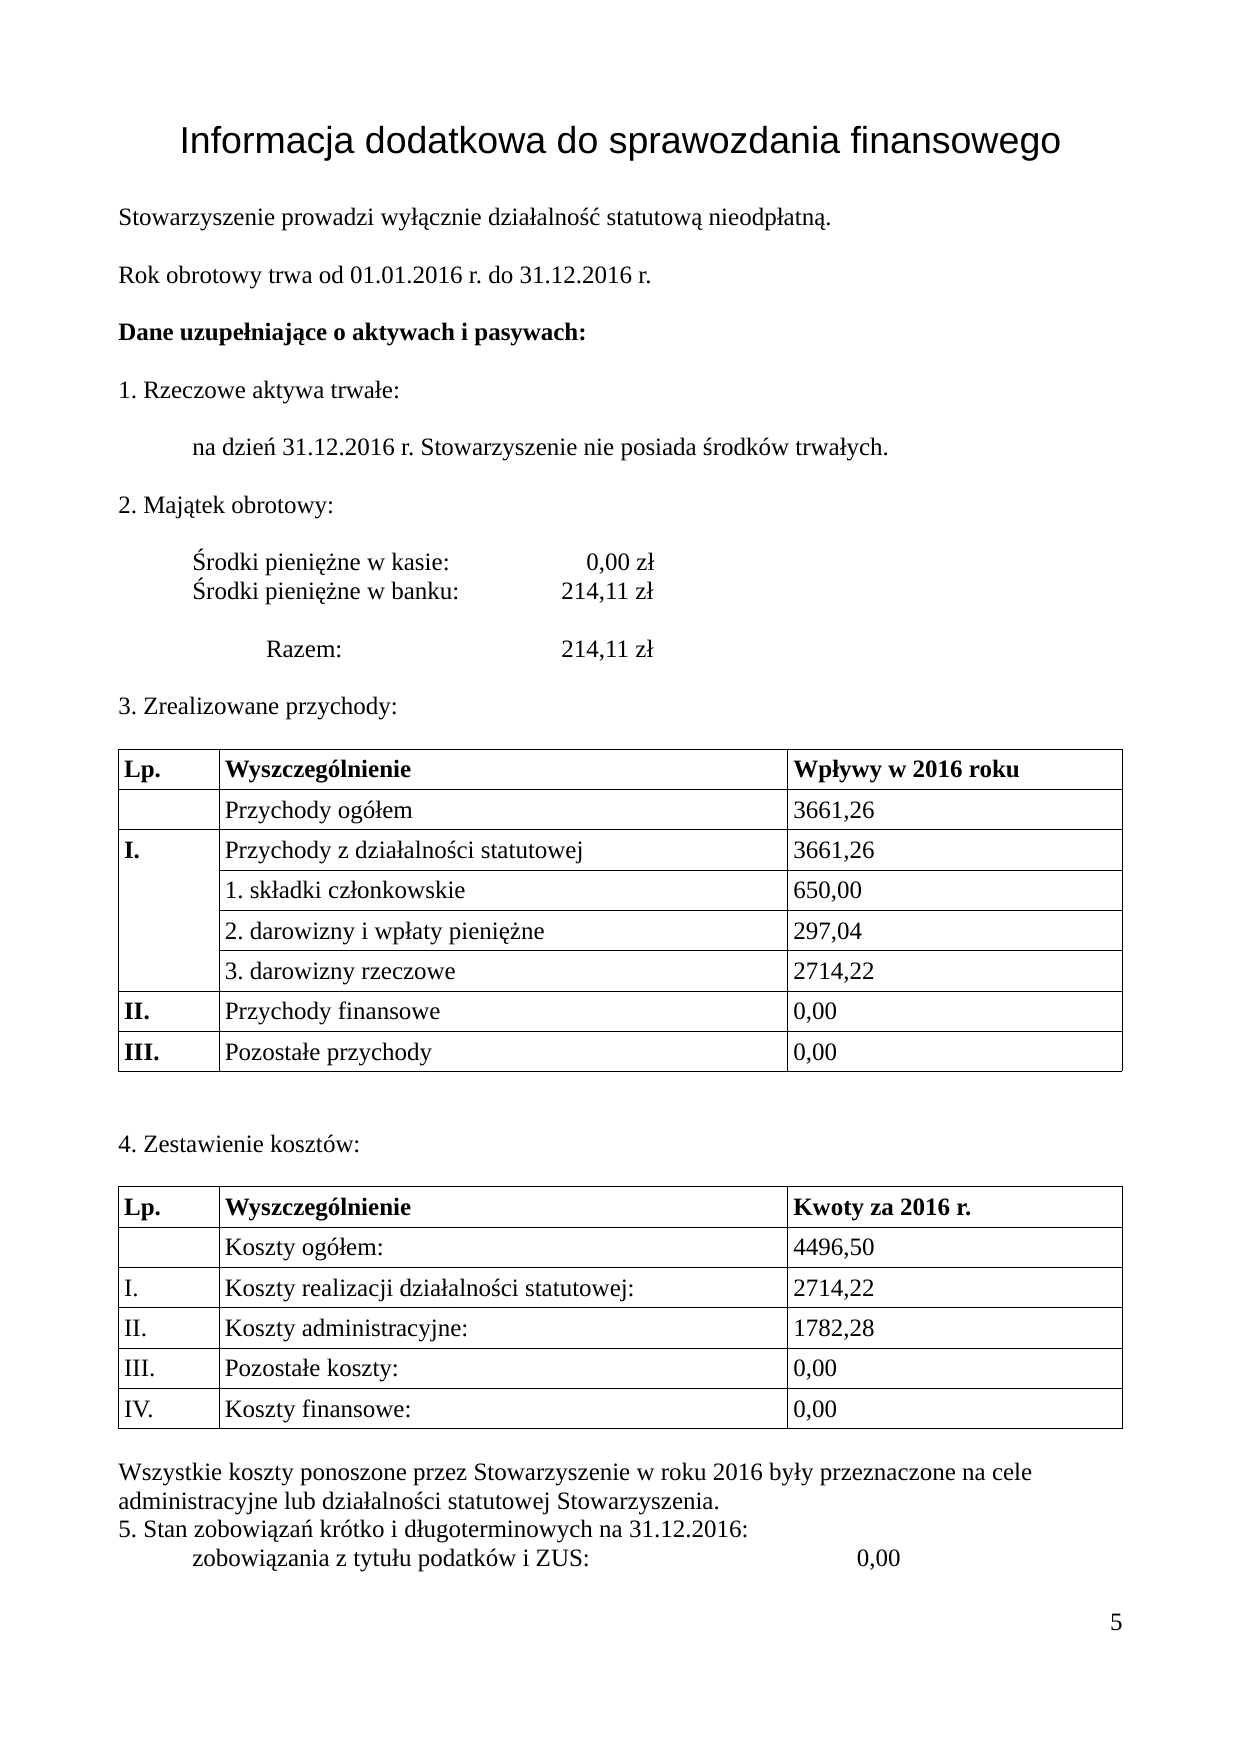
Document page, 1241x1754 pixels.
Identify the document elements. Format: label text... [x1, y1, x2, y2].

text Wszystkie koszty ponoszone przez Stowarzyszenie w roku 2016 były przeznaczone na cele administracyjne lub działalności statutowej Stowarzyszenia. [118, 1457, 1122, 1514]
table_cell Koszty administracyjne: [220, 1308, 787, 1348]
text 3. Zrealizowane przychody: [118, 691, 1122, 720]
table_cell 0,00 [788, 1349, 1122, 1388]
table_cell 0,00 [788, 992, 1122, 1031]
text zobowiązania z tytułu podatków i ZUS: 0,00 [118, 1543, 1122, 1572]
text Środki pieniężne w banku: 214,11 zł [118, 576, 1122, 605]
text 4. Zestawienie kosztów: [118, 1129, 1122, 1158]
table_cell 650,00 [788, 871, 1122, 910]
text na dzień 31.12.2016 r. Stowarzyszenie nie posiada środków trwałych. [118, 432, 1122, 461]
table_cell II. [119, 1308, 219, 1348]
text Rok obrotowy trwa od 01.01.2016 r. do 31.12.2016 r. [118, 260, 1122, 289]
table_cell I. [119, 1268, 219, 1307]
table_header Lp. [119, 1187, 219, 1227]
table_cell 297,04 [788, 911, 1122, 950]
table_cell Koszty finansowe: [220, 1389, 787, 1428]
table_cell 2714,22 [788, 1268, 1122, 1307]
table_cell 3661,26 [788, 790, 1122, 829]
table_cell 4496,50 [788, 1228, 1122, 1267]
subtitle Informacja dodatkowa do sprawozdania finansowego [118, 118, 1122, 161]
table_header Wpływy w 2016 roku [788, 750, 1122, 789]
table_cell 1782,28 [788, 1308, 1122, 1348]
table_header Kwoty za 2016 r. [788, 1187, 1122, 1227]
table_cell Koszty ogółem: [220, 1228, 787, 1267]
table_header Lp. [119, 750, 219, 789]
table_cell 0,00 [788, 1389, 1122, 1428]
text Środki pieniężne w kasie: 0,00 zł [118, 547, 1122, 576]
table_header Wyszczególnienie [220, 750, 787, 789]
table_cell Koszty realizacji działalności statutowej: [220, 1268, 787, 1307]
table_cell 1. składki członkowskie [220, 871, 787, 910]
table_cell III. [119, 1032, 219, 1071]
table_cell 2714,22 [788, 951, 1122, 991]
table_cell Przychody z działalności statutowej [220, 830, 787, 870]
table_cell [119, 790, 219, 829]
table_cell [119, 1228, 219, 1267]
table_cell I. [119, 830, 219, 991]
table_cell 3661,26 [788, 830, 1122, 870]
table_cell III. [119, 1349, 219, 1388]
table_cell 2. darowizny i wpłaty pieniężne [220, 911, 787, 950]
table_cell 0,00 [788, 1032, 1122, 1071]
table_cell Przychody finansowe [220, 992, 787, 1031]
text 5. Stan zobowiązań krótko i długoterminowych na 31.12.2016: [118, 1514, 1122, 1543]
table_header Wyszczególnienie [220, 1187, 787, 1227]
table_cell Pozostałe koszty: [220, 1349, 787, 1388]
text Razem: 214,11 zł [118, 634, 1122, 662]
text Stowarzyszenie prowadzi wyłącznie działalność statutową nieodpłatną. [118, 202, 1122, 231]
table_cell Pozostałe przychody [220, 1032, 787, 1071]
text 2. Majątek obrotowy: [118, 490, 1122, 519]
table_cell Przychody ogółem [220, 790, 787, 829]
text 1. Rzeczowe aktywa trwałe: [118, 375, 1122, 404]
table_cell II. [119, 992, 219, 1031]
text Dane uzupełniające o aktywach i pasywach: [118, 317, 1122, 346]
table_cell 3. darowizny rzeczowe [220, 951, 787, 991]
table_cell IV. [119, 1389, 219, 1428]
